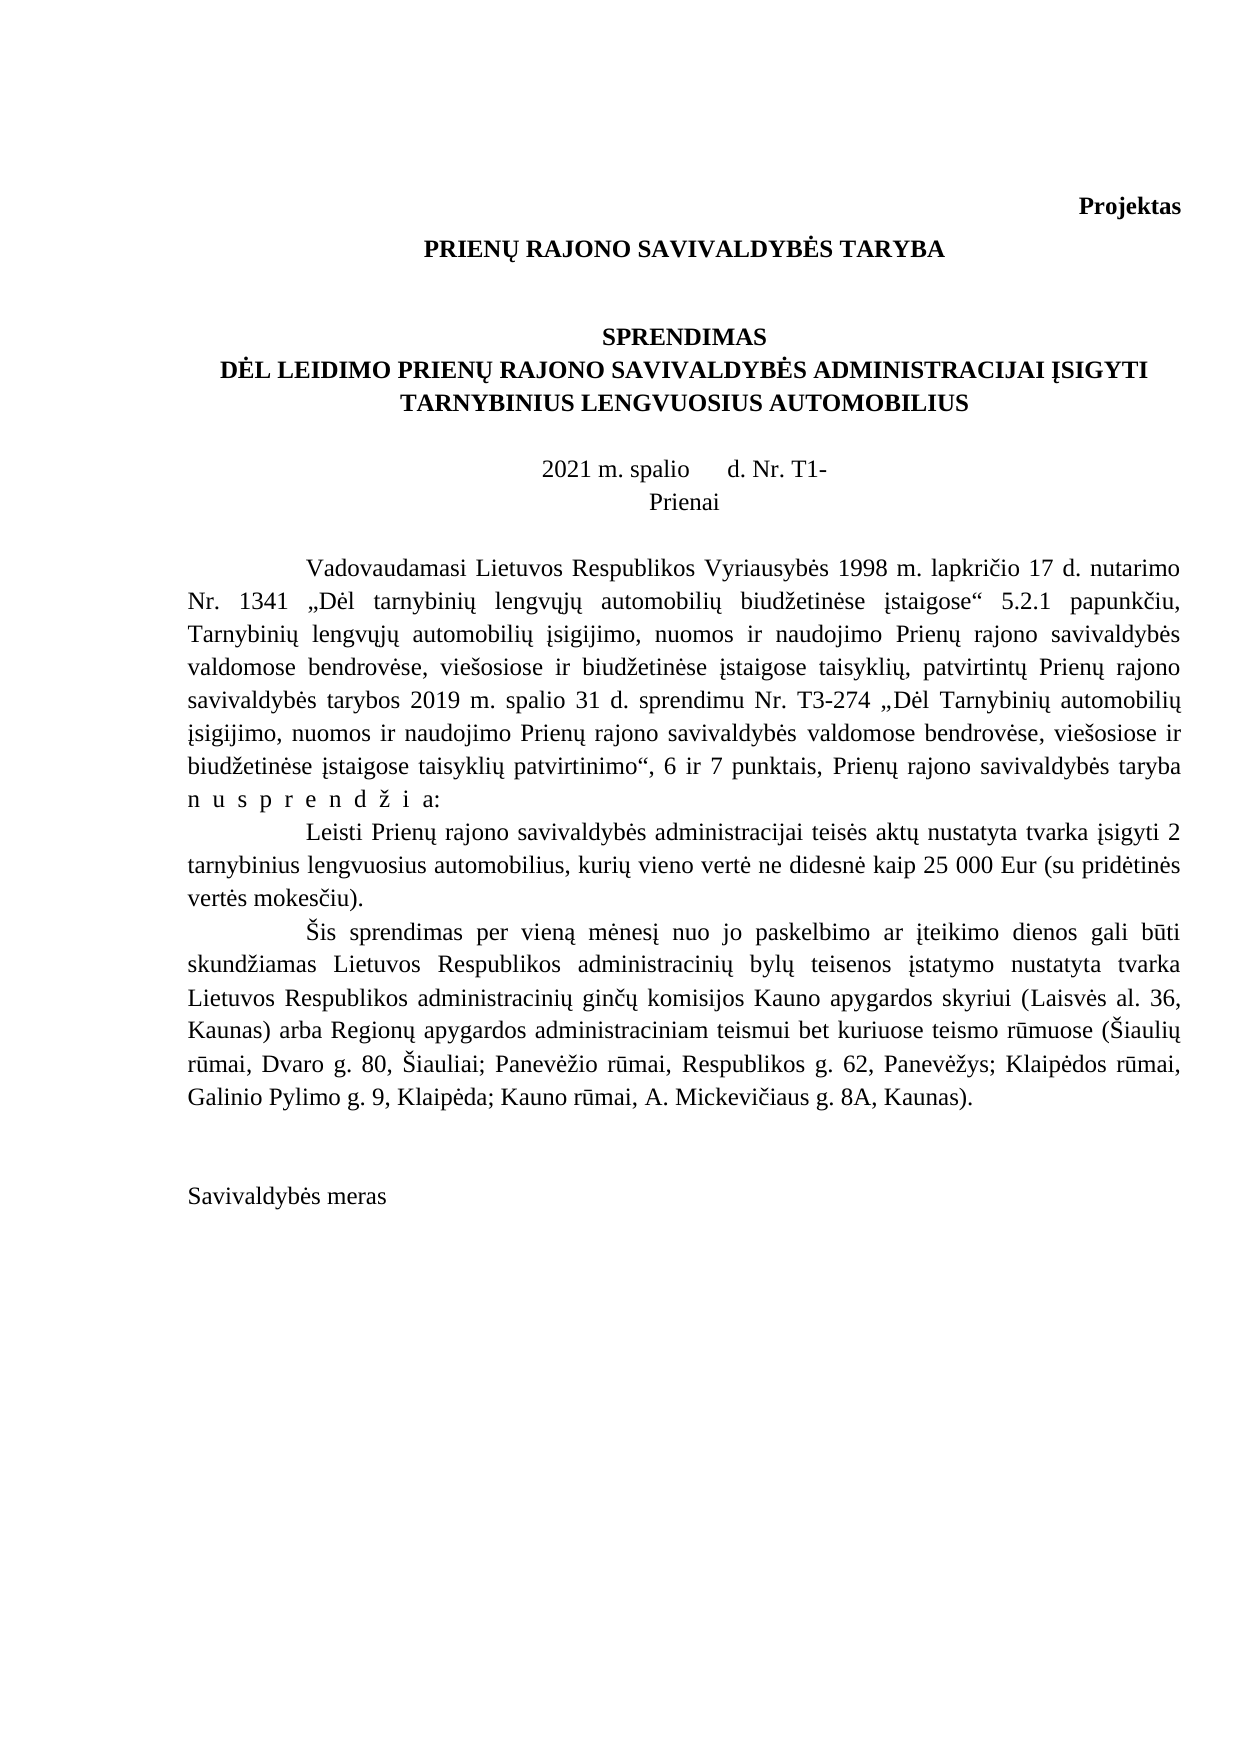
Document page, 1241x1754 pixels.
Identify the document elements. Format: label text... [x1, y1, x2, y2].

text PRIENŲ RAJONO savivaldybės TARYBA [187, 234, 1181, 263]
text SPRENDIMAS [187, 322, 1181, 351]
text DĖL LEIDIMO PRIENŲ RAJONO SAVIVALDYBĖS ADMINISTRACIJAI ĮSIGYTI TARNYBINIUS LENGVUOSIUS AUTOMOBILIUS [187, 355, 1181, 417]
text Šis sprendimas per vieną mėnesį nuo jo paskelbimo ar įteikimo dienos gali būti skundžiamas Lietuvos Respublikos administracinių bylų teisenos įstatymo nustatyta tvarka Lietuvos Respublikos administracinių ginčų komisijos Kauno apygardos skyriui (Laisvės al. 36, Kaunas) arba Regionų apygardos administraciniam teismui bet kuriuose teismo rūmuose (Šiaulių rūmai, Dvaro g. 80, Šiauliai; Panevėžio rūmai, Respublikos g. 62, Panevėžys; Klaipėdos rūmai, Galinio Pylimo g. 9, Klaipėda; Kauno rūmai, A. Mickevičiaus g. 8A, Kaunas). [187, 917, 1181, 1110]
text Savivaldybės meras [187, 1181, 1181, 1209]
text Vadovaudamasi Lietuvos Respublikos Vyriausybės 1998 m. lapkričio 17 d. nutarimo Nr. 1341 „Dėl tarnybinių lengvųjų automobilių biudžetinėse įstaigose“ 5.2.1 papunkčiu, Tarnybinių lengvųjų automobilių įsigijimo, nuomos ir naudojimo Prienų rajono savivaldybės valdomose bendrovėse, viešosiose ir biudžetinėse įstaigose taisyklių, patvirtintų Prienų rajono savivaldybės tarybos 2019 m. spalio 31 d. sprendimu Nr. T3-274 „Dėl Tarnybinių automobilių įsigijimo, nuomos ir naudojimo Prienų rajono savivaldybės valdomose bendrovėse, viešosiose ir biudžetinėse įstaigose taisyklių patvirtinimo“, 6 ir 7 punktais, Prienų rajono savivaldybės taryba nusprendžia: [187, 553, 1181, 813]
text Prienai [187, 487, 1181, 516]
text Leisti Prienų rajono savivaldybės administracijai teisės aktų nustatyta tvarka įsigyti 2 tarnybinius lengvuosius automobilius, kurių vieno vertė ne didesnė kaip 25 000 Eur (su pridėtinės vertės mokesčiu). [187, 817, 1181, 912]
text 2021 m. spalio d. Nr. T1- [187, 454, 1181, 483]
text Projektas [187, 191, 1181, 219]
